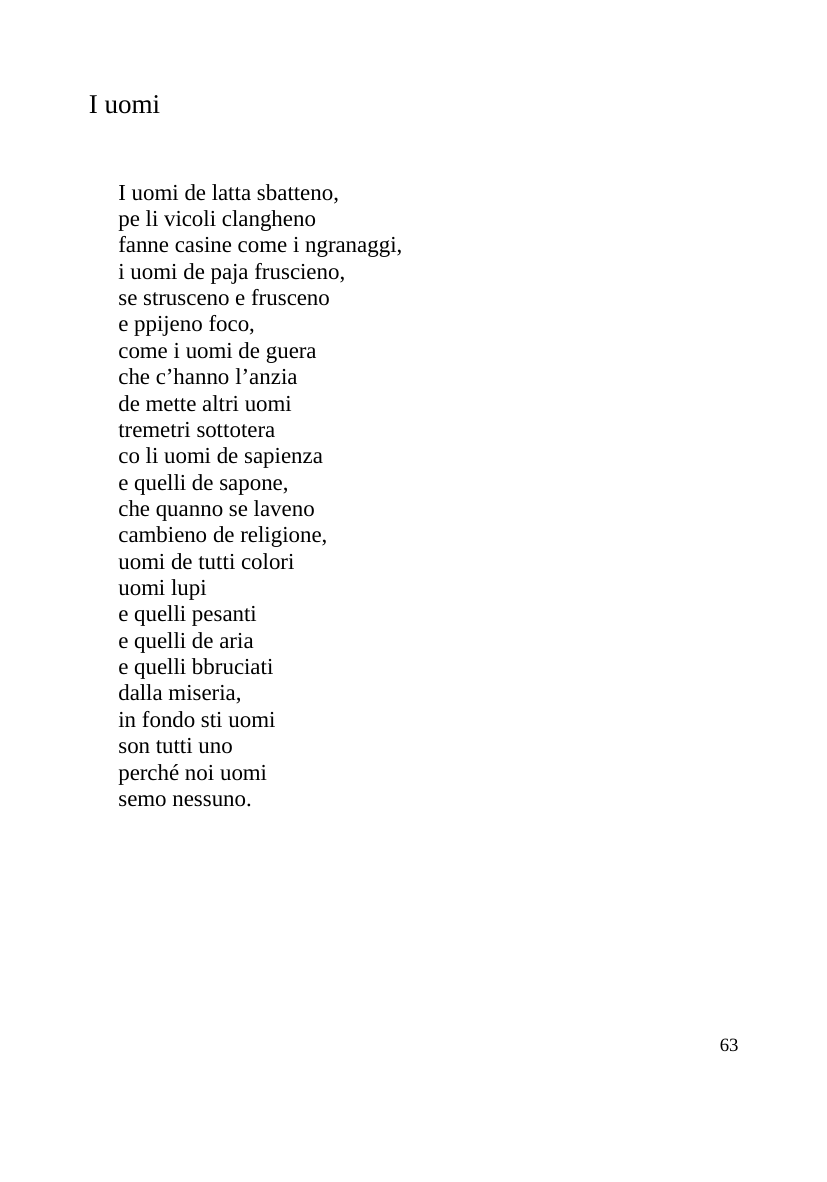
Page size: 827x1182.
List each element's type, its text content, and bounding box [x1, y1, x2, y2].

text I uomi de latta sbatteno, [88, 179, 738, 205]
text fanne casine come i ngranaggi, [88, 231, 738, 258]
text i uomi de paja fruscieno, [88, 258, 738, 284]
text se strusceno e frusceno [88, 284, 738, 311]
text e quelli bbruciati [88, 653, 738, 679]
text semo nessuno. [88, 785, 738, 811]
text de mette altri uomi [88, 389, 738, 416]
text son tutti uno [88, 732, 738, 758]
text e quelli de aria [88, 627, 738, 653]
text e quelli pesanti [88, 600, 738, 627]
text e quelli de sapone, [88, 469, 738, 495]
text uomi de tutti colori [88, 548, 738, 574]
text cambieno de religione, [88, 521, 738, 548]
text che c’hanno l’anzia [88, 363, 738, 389]
text uomi lupi [88, 574, 738, 600]
text dalla miseria, [88, 679, 738, 706]
text tremetri sottotera [88, 416, 738, 442]
text come i uomi de guera [88, 337, 738, 363]
text I uomi [88, 88, 738, 120]
text in fondo sti uomi [88, 706, 738, 732]
text e ppijeno foco, [88, 311, 738, 337]
text pe li vicoli clangheno [88, 205, 738, 231]
text perché noi uomi [88, 758, 738, 785]
text co li uomi de sapienza [88, 442, 738, 469]
text che quanno se laveno [88, 495, 738, 521]
